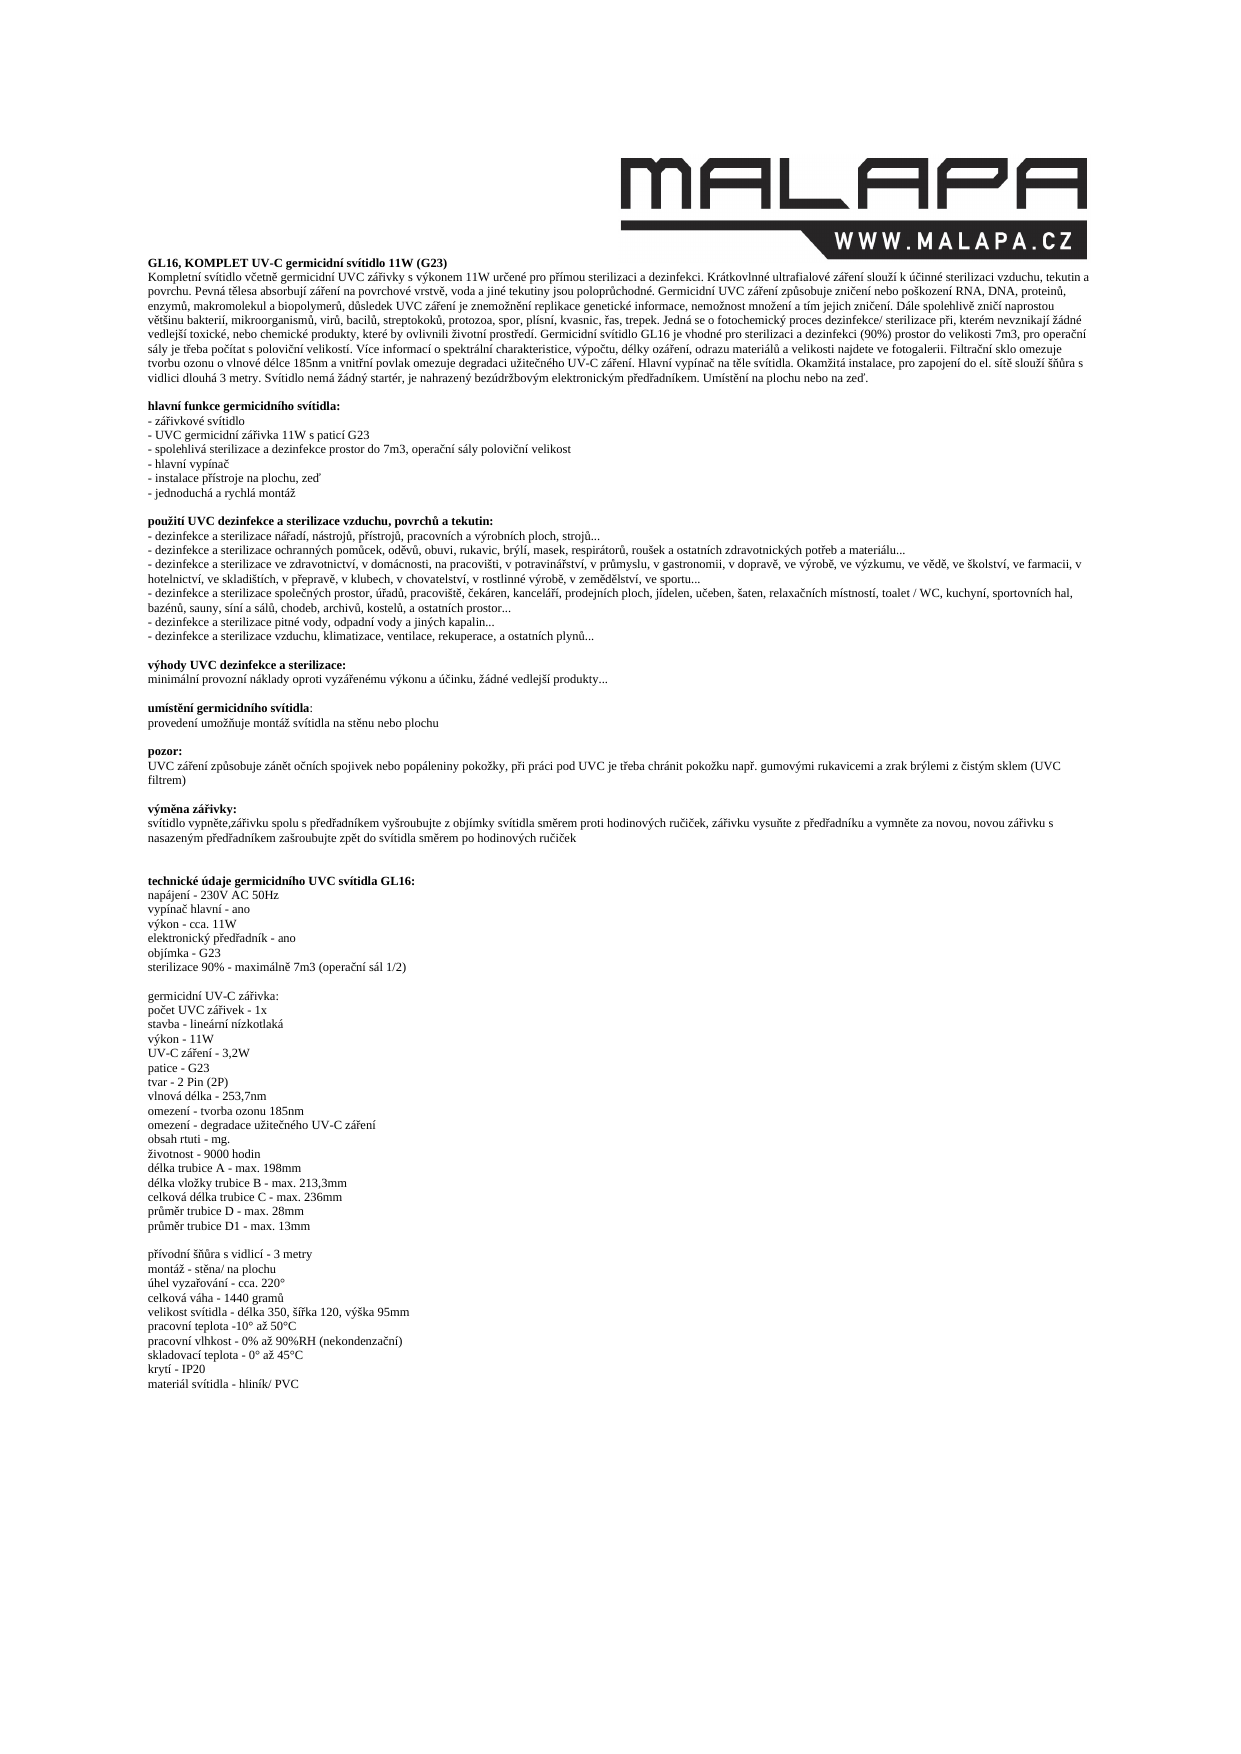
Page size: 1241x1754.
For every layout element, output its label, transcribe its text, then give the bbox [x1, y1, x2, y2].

text výkon - 11W [148, 1032, 1093, 1046]
text - hlavní vypínač [148, 457, 1093, 471]
text sterilizace 90% - maximálně 7m3 (operační sál 1/2) [148, 960, 1093, 974]
text - jednoduchá a rychlá montáž [148, 485, 1093, 500]
text celková váha - 1440 gramů [148, 1290, 1093, 1305]
text - dezinfekce a sterilizace nářadí, nástrojů, přístrojů, pracovních a výrobních ploch, strojů... [148, 528, 1093, 543]
text umístění germicidního svítidla: [148, 701, 1093, 715]
text hlavní funkce germicidního svítidla: [148, 399, 1093, 413]
text výhody UVC dezinfekce a sterilizace: [148, 658, 1093, 672]
text omezení - tvorba ozonu 185nm [148, 1103, 1093, 1118]
text Kompletní svítidlo včetně germicidní UVC zářivky s výkonem 11W určené pro přímou sterilizaci a dezinfekci. Krátkovlnné ultrafialové záření slouží k účinné sterilizaci vzduchu, tekutin a povrchu. Pevná tělesa absorbují záření na povrchové vrstvě, voda a jiné tekutiny jsou poloprůchodné. Germicidní UVC záření způsobuje zničení nebo poškození RNA, DNA, proteinů, enzymů, makromolekul a biopolymerů, důsledek UVC záření je znemožnění replikace genetické informace, nemožnost množení a tím jejich zničení. Dále spolehlivě zničí naprostou většinu bakterií, mikroorganismů, virů, bacilů, streptokoků, protozoa, spor, plísní, kvasnic, řas, trepek. Jedná se o fotochemický proces dezinfekce/ sterilizace při, kterém nevznikají žádné vedlejší toxické, nebo chemické produkty, které by ovlivnili životní prostředí. Germicidní svítidlo GL16 je vhodné pro sterilizaci a dezinfekci (90%) prostor do velikosti 7m3, pro operační sály je třeba počítat s poloviční velikostí. Více informací o spektrální charakteristice, výpočtu, délky ozáření, odrazu materiálů a velikosti najdete ve fotogalerii. Filtrační sklo omezuje tvorbu ozonu o vlnové délce 185nm a vnitřní povlak omezuje degradaci užitečného UV-C záření. Hlavní vypínač na těle svítidla. Okamžitá instalace, pro zapojení do el. sítě slouží šňůra s vidlici dlouhá 3 metry. Svítidlo nemá žádný startér, je nahrazený bezúdržbovým elektronickým předřadníkem. Umístění na plochu nebo na zeď. [148, 270, 1093, 385]
text provedení umožňuje montáž svítidla na stěnu nebo plochu [148, 715, 1093, 730]
text úhel vyzařování - cca. 220° [148, 1276, 1093, 1290]
text - dezinfekce a sterilizace ve zdravotnictví, v domácnosti, na pracovišti, v potravinářství, v průmyslu, v gastronomii, v dopravě, ve výrobě, ve výzkumu, ve vědě, ve školství, ve farmacii, v hotelnictví, ve skladištích, v přepravě, v klubech, v chovatelství, v rostlinné výrobě, v zemědělství, ve sportu... [148, 557, 1093, 586]
text vlnová délka - 253,7nm [148, 1089, 1093, 1103]
text průměr trubice D1 - max. 13mm [148, 1218, 1093, 1233]
text životnost - 9000 hodin [148, 1147, 1093, 1161]
text tvar - 2 Pin (2P) [148, 1075, 1093, 1089]
text - zářivkové svítidlo [148, 413, 1093, 428]
text UV-C záření - 3,2W [148, 1046, 1093, 1060]
text - UVC germicidní zářivka 11W s paticí G23 [148, 428, 1093, 442]
text celková délka trubice C - max. 236mm [148, 1190, 1093, 1204]
text materiál svítidla - hliník/ PVC [148, 1377, 1093, 1391]
picture [618, 154, 1091, 263]
text - dezinfekce a sterilizace vzduchu, klimatizace, ventilace, rekuperace, a ostatních plynů... [148, 629, 1093, 643]
text použití UVC dezinfekce a sterilizace vzduchu, povrchů a tekutin: [148, 514, 1093, 528]
text napájení - 230V AC 50Hz [148, 888, 1093, 902]
text délka vložky trubice B - max. 213,3mm [148, 1175, 1093, 1190]
text minimální provozní náklady oproti vyzářenému výkonu a účinku, žádné vedlejší produkty... [148, 672, 1093, 687]
text germicidní UV-C zářivka: [148, 988, 1093, 1003]
text průměr trubice D - max. 28mm [148, 1204, 1093, 1218]
text UVC záření způsobuje zánět očních spojivek nebo popáleniny pokožky, při práci pod UVC je třeba chránit pokožku např. gumovými rukavicemi a zrak brýlemi z čistým sklem (UVC filtrem) [148, 758, 1093, 787]
text přívodní šňůra s vidlicí - 3 metry [148, 1247, 1093, 1262]
text délka trubice A - max. 198mm [148, 1161, 1093, 1175]
text - instalace přístroje na plochu, zeď [148, 471, 1093, 485]
text pozor: [148, 744, 1093, 758]
text obsah rtuti - mg. [148, 1132, 1093, 1147]
text - dezinfekce a sterilizace společných prostor, úřadů, pracoviště, čekáren, kanceláří, prodejních ploch, jídelen, učeben, šaten, relaxačních místností, toalet / WC, kuchyní, sportovních hal, bazénů, sauny, síní a sálů, chodeb, archivů, kostelů, a ostatních prostor... [148, 586, 1093, 615]
text krytí - IP20 [148, 1362, 1093, 1377]
text - dezinfekce a sterilizace ochranných pomůcek, oděvů, obuvi, rukavic, brýlí, masek, respirátorů, roušek a ostatních zdravotnických potřeb a materiálu... [148, 543, 1093, 557]
text výměna zářivky: svítidlo vypněte,zářivku spolu s předřadníkem vyšroubujte z objímky svítidla směrem proti hodinových ručiček, zářivku vysuňte z předřadníku a vymněte za novou, novou zářivku s nasazeným předřadníkem zašroubujte zpět do svítidla směrem po hodinových ručiček [148, 802, 1093, 845]
text - dezinfekce a sterilizace pitné vody, odpadní vody a jiných kapalin... [148, 615, 1093, 629]
text objímka - G23 [148, 945, 1093, 960]
text vypínač hlavní - ano [148, 902, 1093, 917]
text výkon - cca. 11W [148, 917, 1093, 931]
text patice - G23 [148, 1060, 1093, 1075]
text elektronický předřadník - ano [148, 931, 1093, 945]
text montáž - stěna/ na plochu [148, 1262, 1093, 1276]
text pracovní vlhkost - 0% až 90%RH (nekondenzační) [148, 1333, 1093, 1348]
text skladovací teplota - 0° až 45°C [148, 1348, 1093, 1362]
text technické údaje germicidního UVC svítidla GL16: [148, 873, 1093, 888]
text počet UVC zářivek - 1x [148, 1003, 1093, 1017]
text omezení - degradace užitečného UV-C záření [148, 1118, 1093, 1132]
text GL16, KOMPLET UV-C germicidní svítidlo 11W (G23) [148, 255, 1093, 270]
text - spolehlivá sterilizace a dezinfekce prostor do 7m3, operační sály poloviční velikost [148, 442, 1093, 457]
text pracovní teplota -10° až 50°C [148, 1319, 1093, 1333]
text stavba - lineární nízkotlaká [148, 1017, 1093, 1032]
text velikost svítidla - délka 350, šířka 120, výška 95mm [148, 1305, 1093, 1319]
